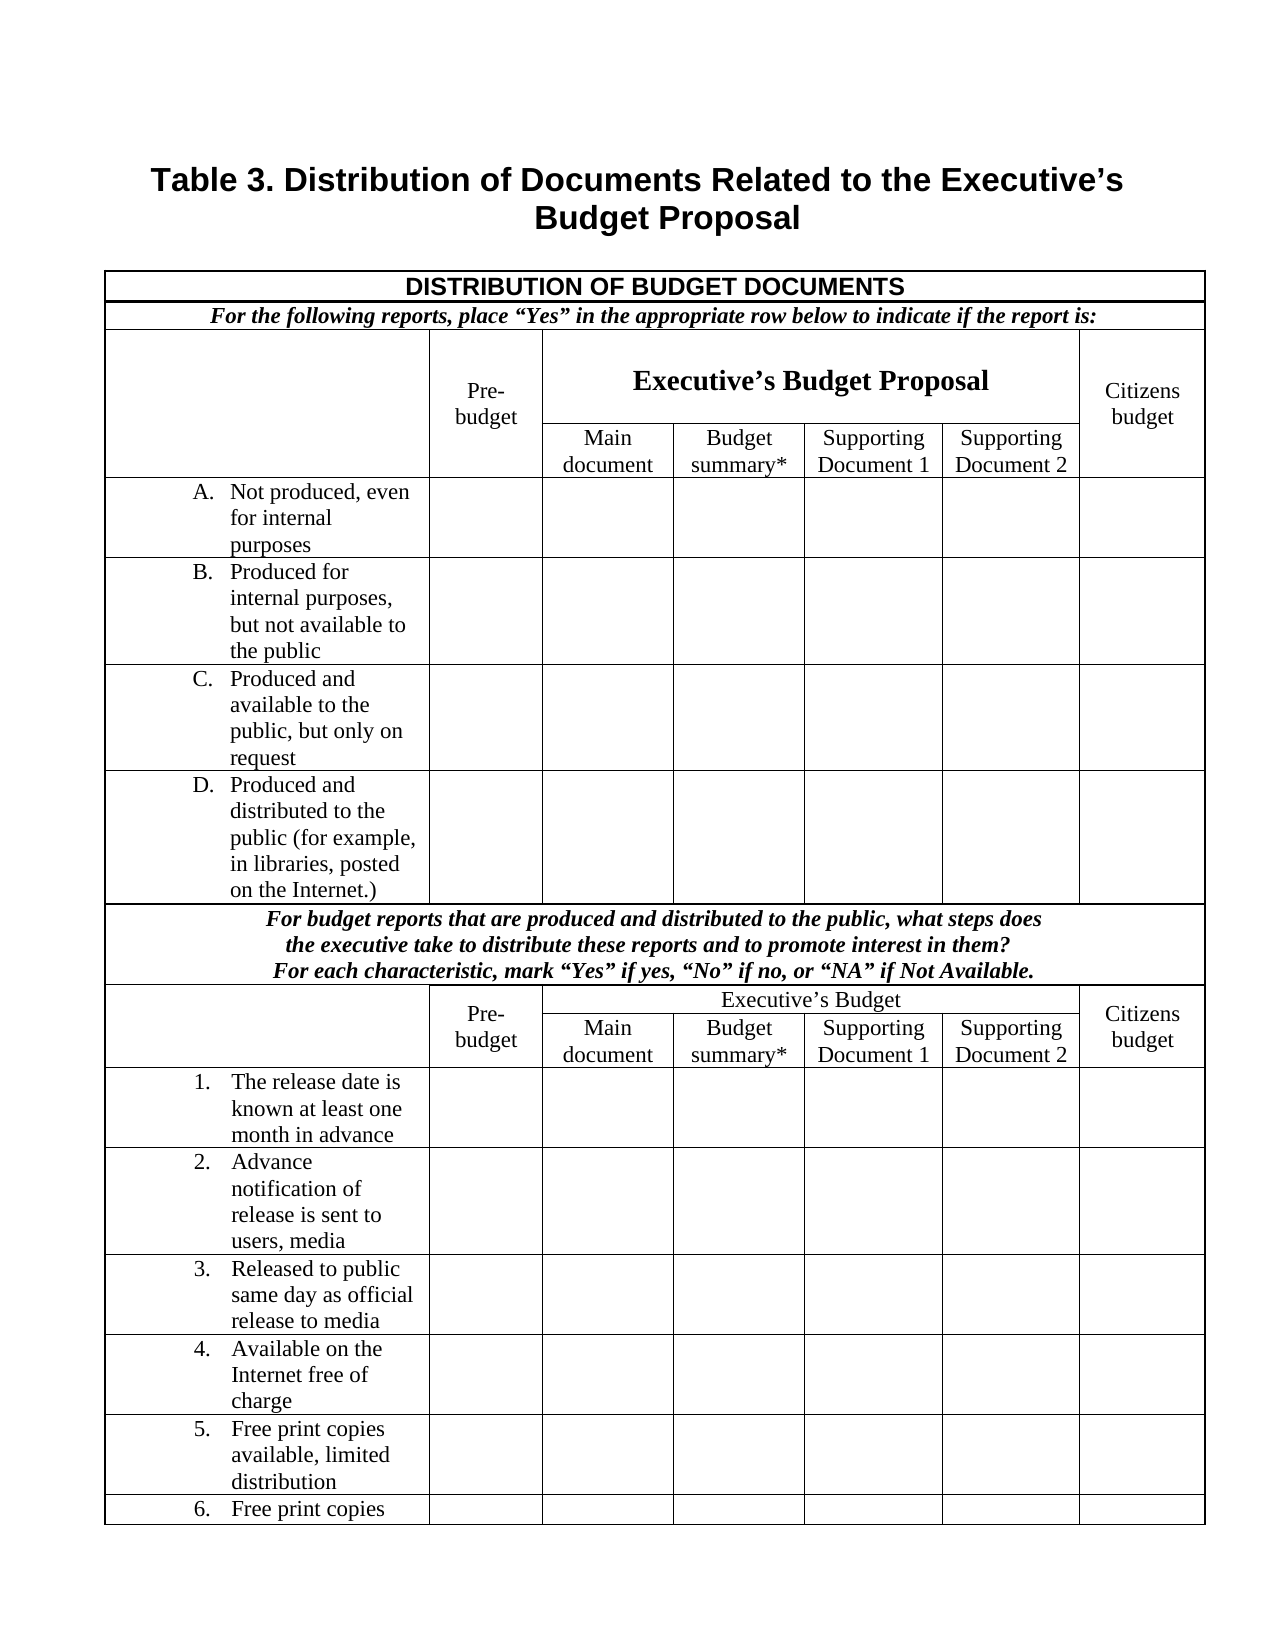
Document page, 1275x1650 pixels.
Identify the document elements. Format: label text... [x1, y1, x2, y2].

table_cell Supporting Document 1 [805, 424, 942, 477]
table_cell Advance notification of release is sent to users, media [106, 1148, 429, 1254]
table_cell Executive’s Budget Proposal [543, 330, 1079, 423]
table_cell [1080, 1148, 1204, 1254]
table_cell [943, 1255, 1079, 1334]
table_cell [943, 558, 1079, 663]
table_cell [674, 1495, 804, 1524]
table_cell [943, 665, 1079, 770]
table_cell [430, 665, 542, 770]
table_cell Citizens budget [1080, 986, 1204, 1067]
table_cell [543, 771, 673, 903]
table_cell Produced and available to the public, but only on request [106, 665, 429, 770]
table_cell [430, 558, 542, 663]
table_cell [674, 1335, 804, 1414]
table_cell [543, 1255, 673, 1334]
table_cell The release date is known at least one month in advance [106, 1068, 429, 1147]
table_cell Budget summary* [674, 1014, 804, 1067]
table_cell Budget summary* [674, 424, 804, 477]
table_cell Supporting Document 2 [943, 1014, 1079, 1067]
table_cell [1080, 1335, 1204, 1414]
table_cell Supporting Document 1 [805, 1014, 942, 1067]
table_cell Produced and distributed to the public (for example, in libraries, posted on the Internet.) [106, 771, 429, 903]
table_cell [543, 1148, 673, 1254]
table_cell [543, 1495, 673, 1524]
table_cell For the following reports, place “Yes” in the appropriate row below to indicate if the report is: [106, 303, 1204, 329]
table_header DISTRIBUTION OF BUDGET DOCUMENTS [106, 272, 1204, 300]
table_cell [943, 1415, 1079, 1494]
table_cell [430, 771, 542, 903]
table_cell [805, 771, 942, 903]
table_cell [430, 478, 542, 557]
table_cell Released to public same day as official release to media [106, 1255, 429, 1334]
table_cell [805, 1068, 942, 1147]
table_cell Produced for internal purposes, but not available to the public [106, 558, 429, 663]
table_cell [543, 1415, 673, 1494]
table_cell Citizens budget [1080, 330, 1204, 477]
table_cell [943, 771, 1079, 903]
table_cell [805, 1495, 942, 1524]
table_cell Main document [543, 424, 673, 477]
table_cell [805, 1415, 942, 1494]
table_cell [805, 478, 942, 557]
table_cell [805, 558, 942, 663]
table_cell Supporting Document 2 [943, 424, 1079, 477]
table_cell Main document [543, 1014, 673, 1067]
table_cell [805, 665, 942, 770]
table_cell [674, 478, 804, 557]
table_cell [106, 330, 429, 477]
table_cell [430, 1335, 542, 1414]
table_cell [543, 665, 673, 770]
table_cell [543, 558, 673, 663]
table_cell [674, 558, 804, 663]
table_cell [543, 1335, 673, 1414]
table_cell [943, 1148, 1079, 1254]
table_cell Free print copies available, limited distribution [106, 1415, 429, 1494]
table_cell [430, 1068, 542, 1147]
table_cell [430, 1148, 542, 1254]
table_cell [1080, 1415, 1204, 1494]
table_cell [1080, 1255, 1204, 1334]
table_cell [674, 665, 804, 770]
table_cell [106, 985, 429, 1067]
table_cell Free print copies [106, 1495, 429, 1524]
table_cell [674, 1148, 804, 1254]
table_cell [674, 771, 804, 903]
table_cell [430, 1255, 542, 1334]
table_cell [543, 1068, 673, 1147]
table_cell [943, 1068, 1079, 1147]
table_cell [943, 1335, 1079, 1414]
table_cell [1080, 1495, 1204, 1524]
table_cell Pre-budget [430, 986, 542, 1067]
table_cell [1080, 478, 1204, 557]
table_cell [1080, 665, 1204, 770]
table_cell Pre-budget [430, 330, 542, 477]
table_cell Executive’s Budget [543, 986, 1079, 1012]
subtitle Table 3. Distribution of Documents Related to the Executive’s Budget Proposal [150, 160, 1125, 237]
table_cell [543, 478, 673, 557]
table_cell [943, 1495, 1079, 1524]
table_cell [805, 1335, 942, 1414]
table_cell [674, 1068, 804, 1147]
table_cell [430, 1495, 542, 1524]
table_cell [1080, 558, 1204, 663]
table_cell [430, 1415, 542, 1494]
table_cell [1080, 771, 1204, 903]
table_cell [674, 1255, 804, 1334]
table_cell [805, 1148, 942, 1254]
table_cell [943, 478, 1079, 557]
table_cell [674, 1415, 804, 1494]
table_cell For budget reports that are produced and distributed to the public, what steps does the executive take to distribute these reports and to promote interest in them? For each characteristic, mark “Yes” if yes, “No” if no, or “NA” if Not Available. [106, 905, 1204, 984]
table_cell [805, 1255, 942, 1334]
table_cell Available on the Internet free of charge [106, 1335, 429, 1414]
table_cell Not produced, even for internal purposes [106, 478, 429, 557]
table_cell [1080, 1068, 1204, 1147]
